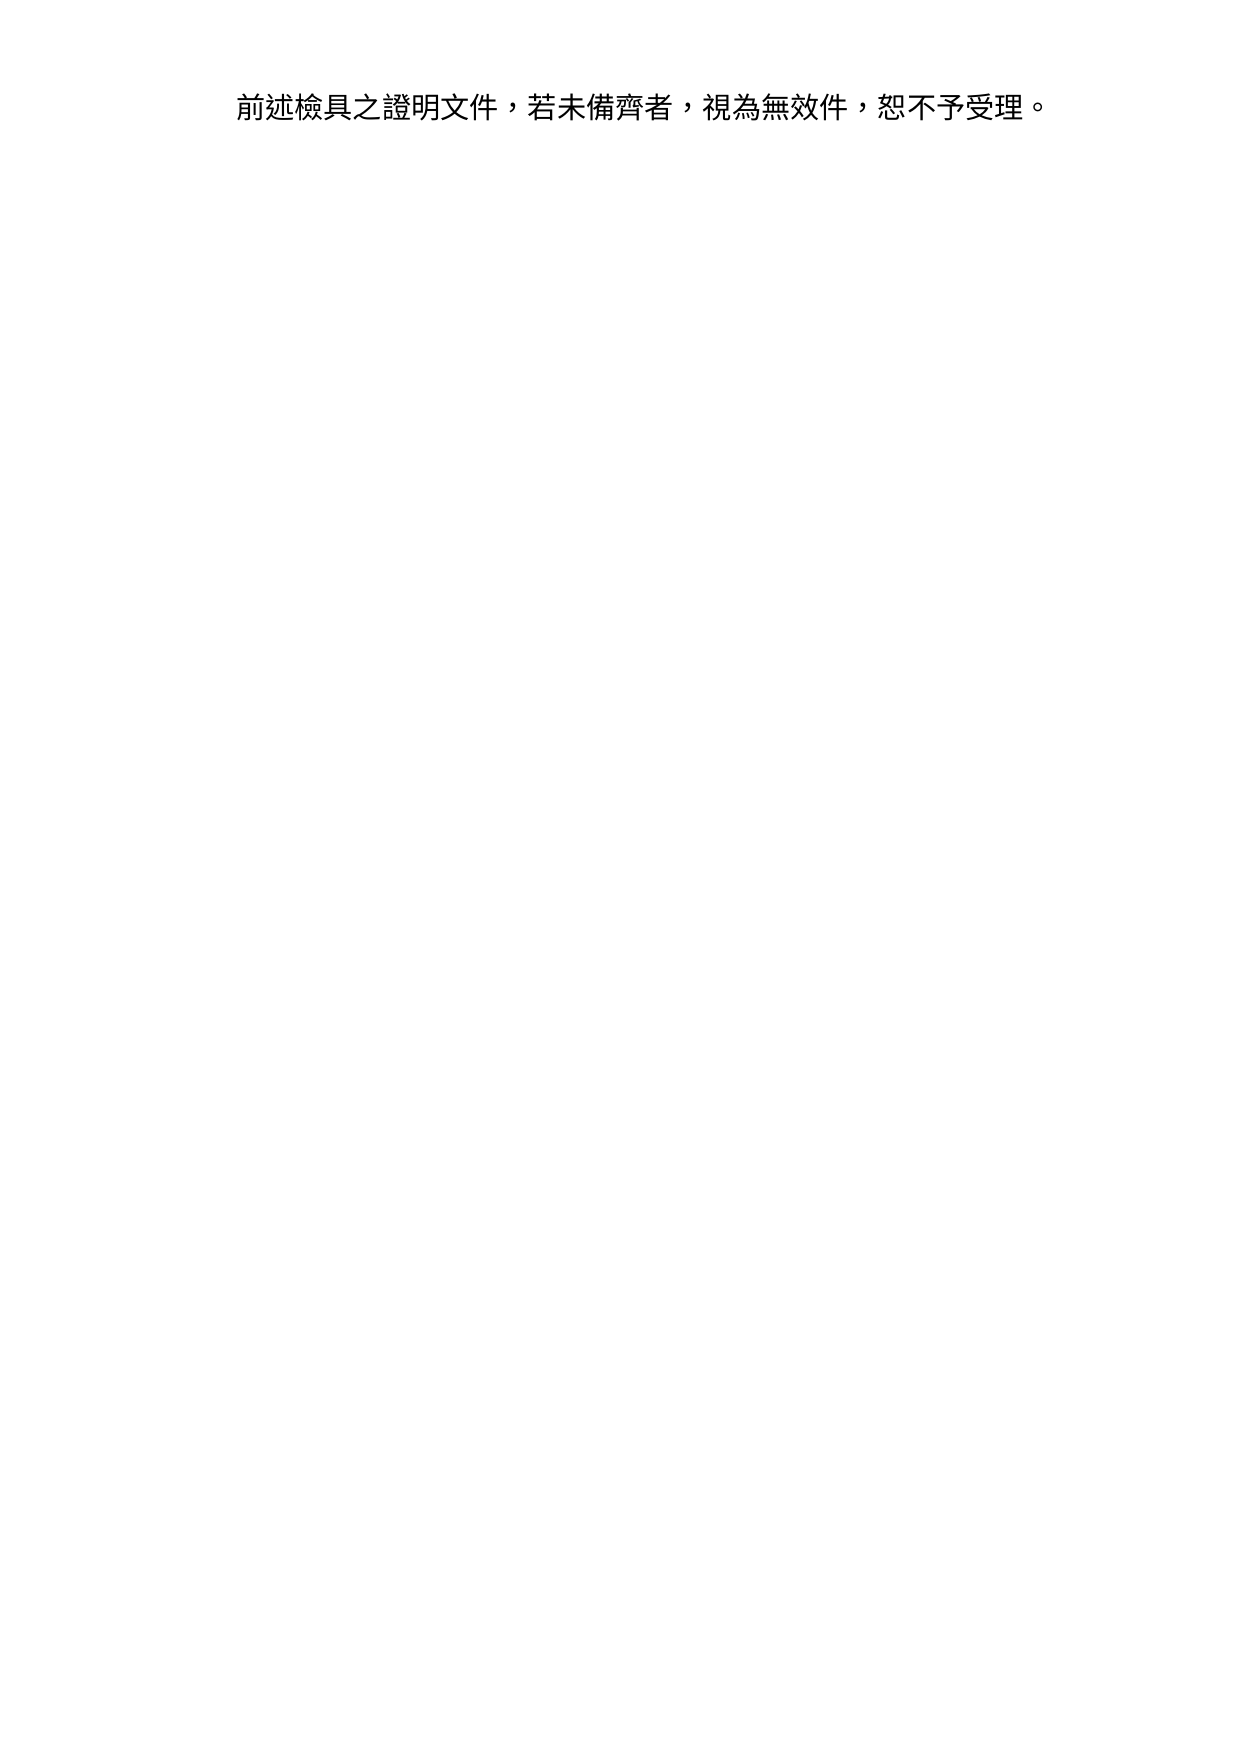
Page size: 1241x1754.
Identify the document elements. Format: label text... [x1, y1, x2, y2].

text 前述檢具之證明文件，若未備齊者，視為無效件，恕不予受理。 [236, 64, 1152, 127]
